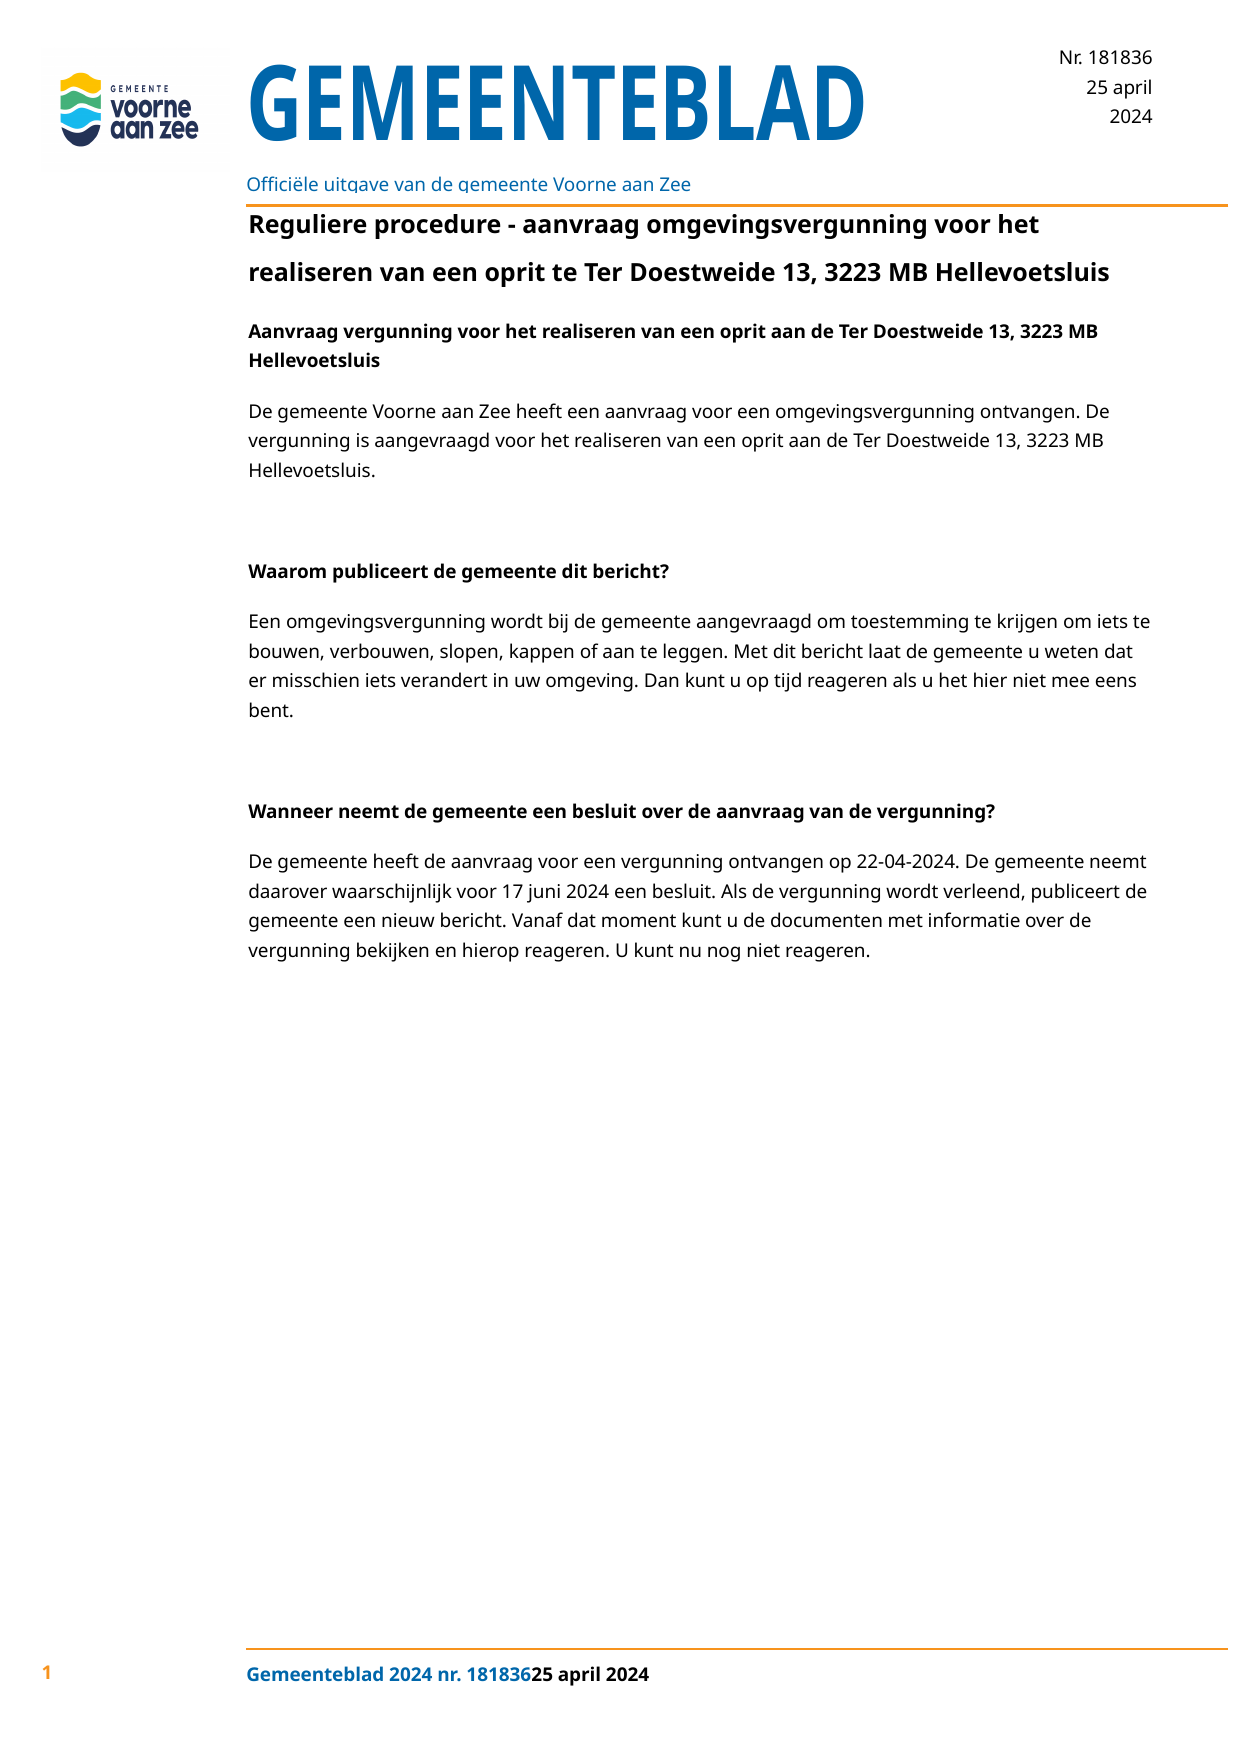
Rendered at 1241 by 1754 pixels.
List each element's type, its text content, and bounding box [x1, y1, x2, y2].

text Wanneer neemt de gemeente een besluit over de aanvraag van de vergunning? [248, 798, 1152, 824]
text De gemeente Voorne aan Zee heeft een aanvraag voor een omgevingsvergunning ontvangen. De vergunning is aangevraagd voor het realiseren van een oprit aan de Ter Doestweide 13, 3223 MB Hellevoetsluis. [248, 398, 1152, 483]
text De gemeente heeft de aanvraag voor een vergunning ontvangen op 22-04-2024. De gemeente neemt daarover waarschijnlijk voor 17 juni 2024 een besluit. Als de vergunning wordt verleend, publiceert de gemeente een nieuw bericht. Vanaf dat moment kunt u de documenten met informatie over de vergunning bekijken en hierop reageren. U kunt nu nog niet reageren. [248, 848, 1152, 963]
text Een omgevingsvergunning wordt bij de gemeente aangevraagd om toestemming te krijgen om iets te bouwen, verbouwen, slopen, kappen of aan te leggen. Met dit bericht laat de gemeente u weten dat er misschien iets verandert in uw omgeving. Dan kunt u op tijd reageren als u het hier niet mee eens bent. [248, 608, 1152, 723]
picture [41, 47, 231, 172]
text Aanvraag vergunning voor het realiseren van een oprit aan de Ter Doestweide 13, 3223 MB Hellevoetsluis [248, 318, 1152, 373]
text Waarom publiceert de gemeente dit bericht? [248, 558, 1152, 584]
text Reguliere procedure - aanvraag omgevingsvergunning voor het realiseren van een oprit te Ter Doestweide 13, 3223 MB Hellevoetsluis [248, 207, 1152, 288]
